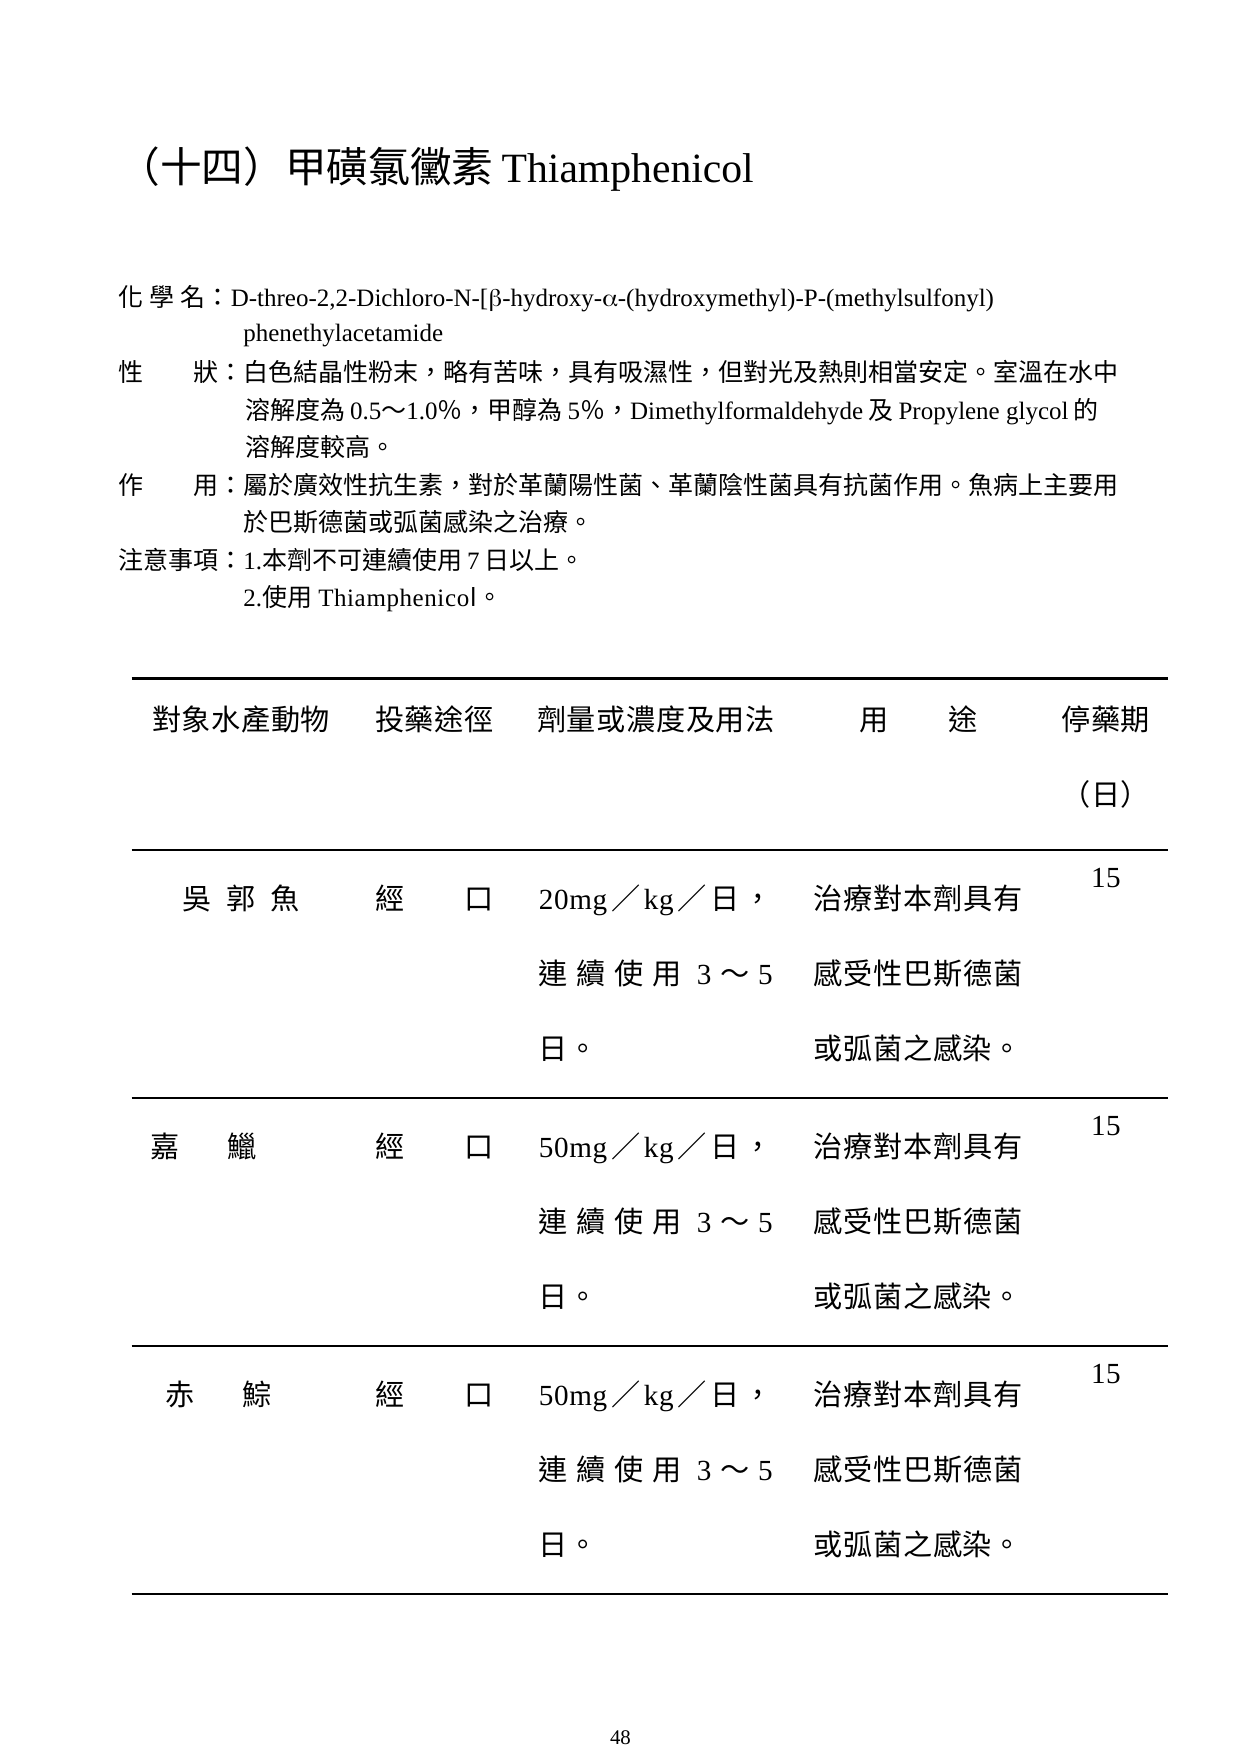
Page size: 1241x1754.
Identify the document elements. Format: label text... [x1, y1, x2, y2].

table_header 用 途 [793, 680, 1043, 849]
table_cell 治療對本劑具有感受性巴斯德菌或弧菌之感染。 [793, 851, 1043, 1097]
table_cell 50mg／kg／日，連續使用3～5日。 [518, 1347, 793, 1593]
table_cell 吳 郭 魚 [132, 851, 350, 1097]
table_header 投藥途徑 [350, 680, 518, 849]
text 注意事項：1.本劑不可連續使用7日以上。 [118, 539, 1122, 577]
table_cell 20mg／kg／日，連續使用3～5日。 [518, 851, 793, 1097]
table_cell 經 口 [350, 1347, 518, 1593]
table_cell 經 口 [350, 1099, 518, 1345]
table_header 對象水產動物 [132, 680, 350, 849]
table_cell 15 [1043, 1099, 1168, 1345]
text 性 狀：白色結晶性粉末，略有苦味，具有吸濕性，但對光及熱則相當安定。室溫在水中溶解度為0.5～1.0％，甲醇為5％，Dimethylformaldehyde及Propylene glycol的溶解度較高。 [118, 352, 1122, 464]
text 化 學 名：D-threo-2,2-Dichloro-N-[-hydroxy--(hydroxymethyl)-P-(methylsulfonyl) phenethylacetamide [118, 277, 1122, 352]
table_cell 治療對本劑具有感受性巴斯德菌或弧菌之感染。 [793, 1099, 1043, 1345]
table_cell 15 [1043, 1347, 1168, 1593]
table_cell 嘉 鱲 [132, 1099, 350, 1345]
table_cell 15 [1043, 851, 1168, 1097]
table_cell 經 口 [350, 851, 518, 1097]
table_cell 50mg／kg／日，連續使用3～5日。 [518, 1099, 793, 1345]
table_header 停藥期（日） [1043, 680, 1168, 849]
text （十四）甲磺氯黴素Thiamphenicol [118, 127, 1122, 202]
table_header 劑量或濃度及用法 [518, 680, 793, 849]
text 作 用：屬於廣效性抗生素，對於革蘭陽性菌、革蘭陰性菌具有抗菌作用。魚病上主要用於巴斯德菌或弧菌感染之治療。 [118, 464, 1122, 539]
text 2.使用Thiamphenicol。 [243, 577, 1122, 614]
table_cell 赤 鯮 [132, 1347, 350, 1593]
table_cell 治療對本劑具有感受性巴斯德菌或弧菌之感染。 [793, 1347, 1043, 1593]
